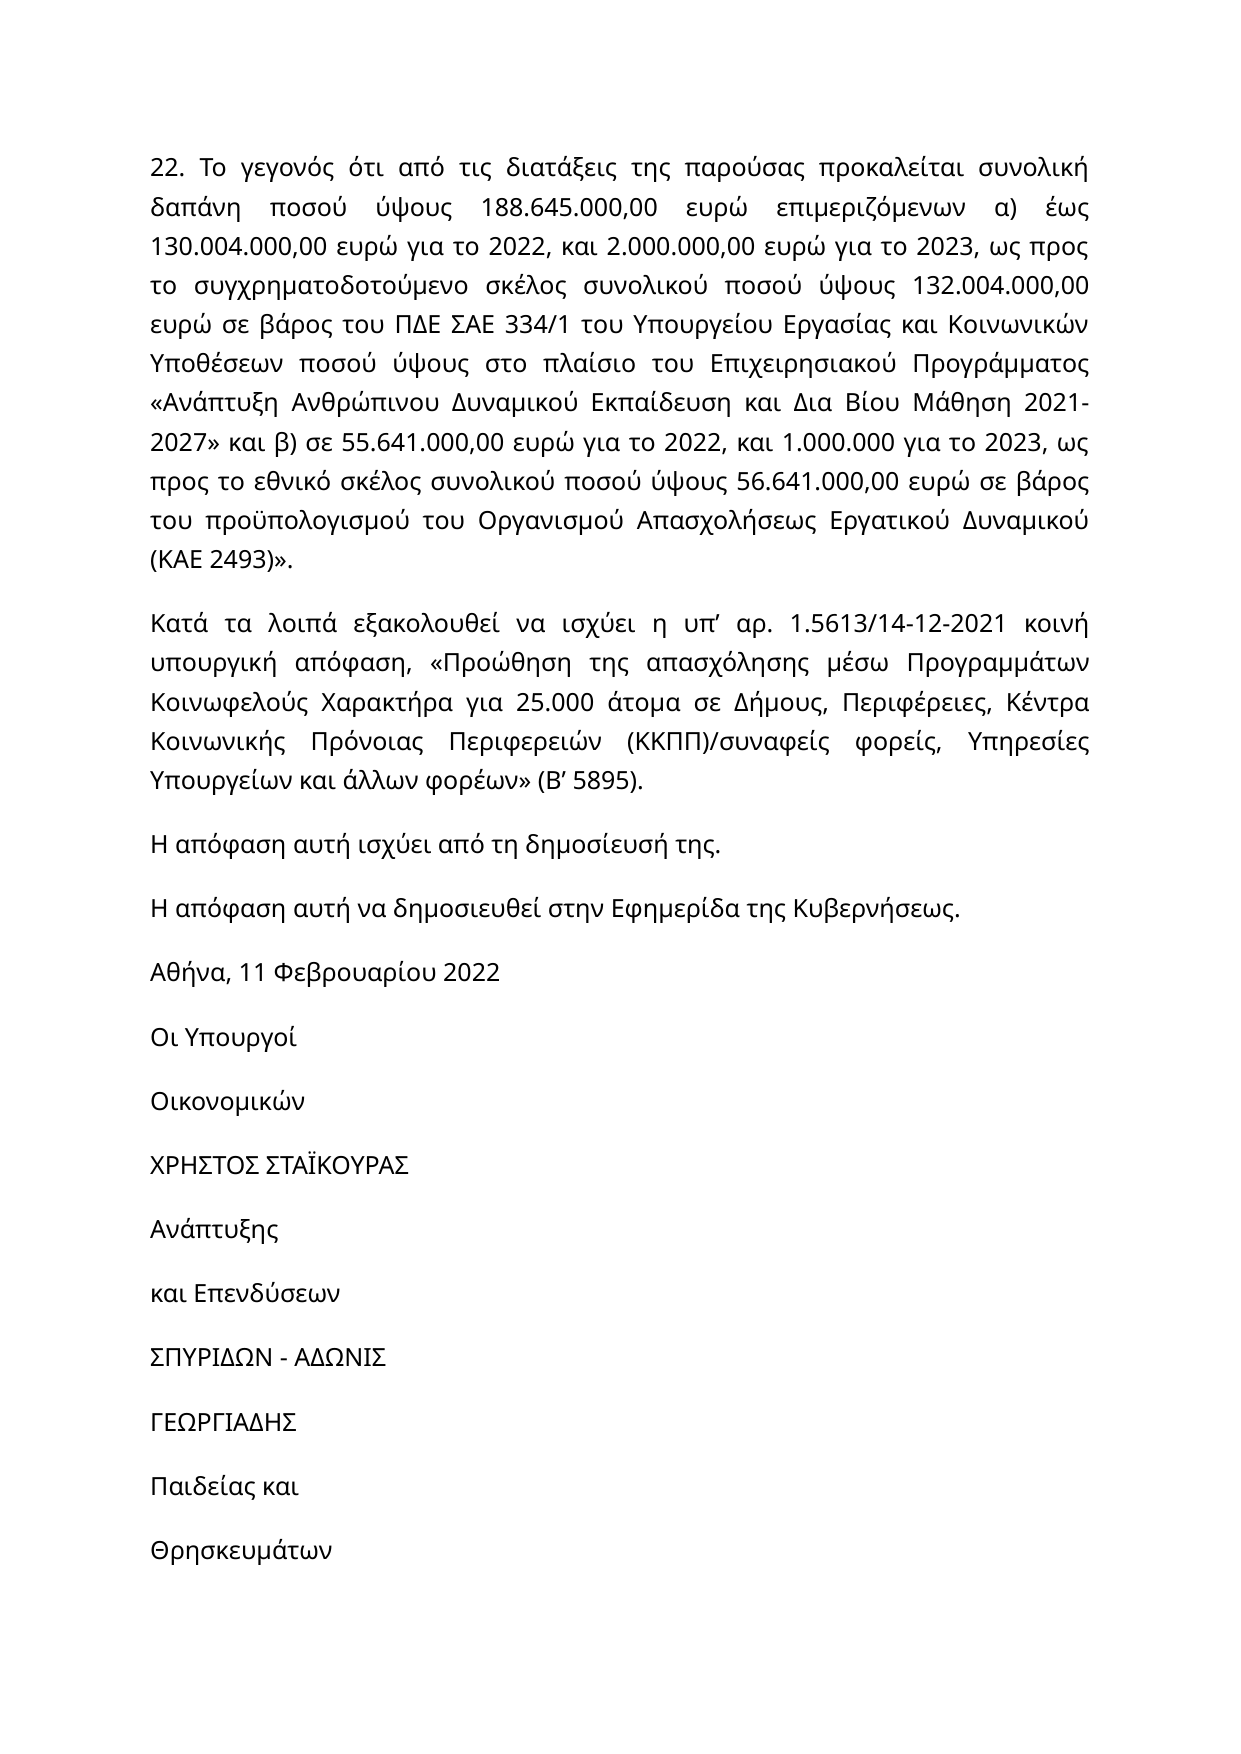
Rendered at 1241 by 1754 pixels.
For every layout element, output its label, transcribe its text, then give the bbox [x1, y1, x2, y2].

text Κατά τα λοιπά εξακολουθεί να ισχύει η υπ’ αρ. 1.5613/14-12-2021 κοινή υπουργική απόφαση, «Προώθηση της απασχόλησης μέσω Προγραμμάτων Κοινωφελούς Χαρακτήρα για 25.000 άτομα σε Δήμους, Περιφέρειες, Κέντρα Κοινωνικής Πρόνοιας Περιφερειών (ΚΚΠΠ)/συναφείς φορείς, Υπηρεσίες Υπουργείων και άλλων φορέων» (Β’ 5895). [150, 606, 1090, 797]
text Ανάπτυξης [150, 1212, 1090, 1246]
text Παιδείας και [150, 1468, 1090, 1502]
text Θρησκευμάτων [150, 1532, 1090, 1567]
text Η απόφαση αυτή ισχύει από τη δημοσίευσή της. [150, 827, 1090, 861]
text Η απόφαση αυτή να δημοσιευθεί στην Εφημερίδα της Κυβερνήσεως. [150, 891, 1090, 925]
text Αθήνα, 11 Φεβρουαρίου 2022 [150, 955, 1090, 989]
text ΓΕΩΡΓΙΑΔΗΣ [150, 1404, 1090, 1438]
text και Επενδύσεων [150, 1276, 1090, 1310]
text ΧΡΗΣΤΟΣ ΣΤΑΪΚΟΥΡΑΣ [150, 1147, 1090, 1182]
text 22. Το γεγονός ότι από τις διατάξεις της παρούσας προκαλείται συνολική δαπάνη ποσού ύψους 188.645.000,00 ευρώ επιμεριζόμενων α) έως 130.004.000,00 ευρώ για το 2022, και 2.000.000,00 ευρώ για το 2023, ως προς το συγχρηματοδοτούμενο σκέλος συνολικού ποσού ύψους 132.004.000,00 ευρώ σε βάρος του ΠΔΕ ΣΑΕ 334/1 του Υπουργείου Εργασίας και Κοινωνικών Υποθέσεων ποσού ύψους στο πλαίσιο του Επιχειρησιακού Προγράμματος «Ανάπτυξη Ανθρώπινου Δυναμικού Εκπαίδευση και Δια Βίου Μάθηση 2021-2027» και β) σε 55.641.000,00 ευρώ για το 2022, και 1.000.000 για το 2023, ως προς το εθνικό σκέλος συνολικού ποσού ύψους 56.641.000,00 ευρώ σε βάρος του προϋπολογισμού του Οργανισμού Απασχολήσεως Εργατικού Δυναμικού (ΚΑΕ 2493)». [150, 150, 1090, 576]
text Οικονομικών [150, 1083, 1090, 1117]
text Οι Υπουργοί [150, 1019, 1090, 1053]
text ΣΠΥΡΙΔΩΝ - ΑΔΩΝΙΣ [150, 1340, 1090, 1374]
